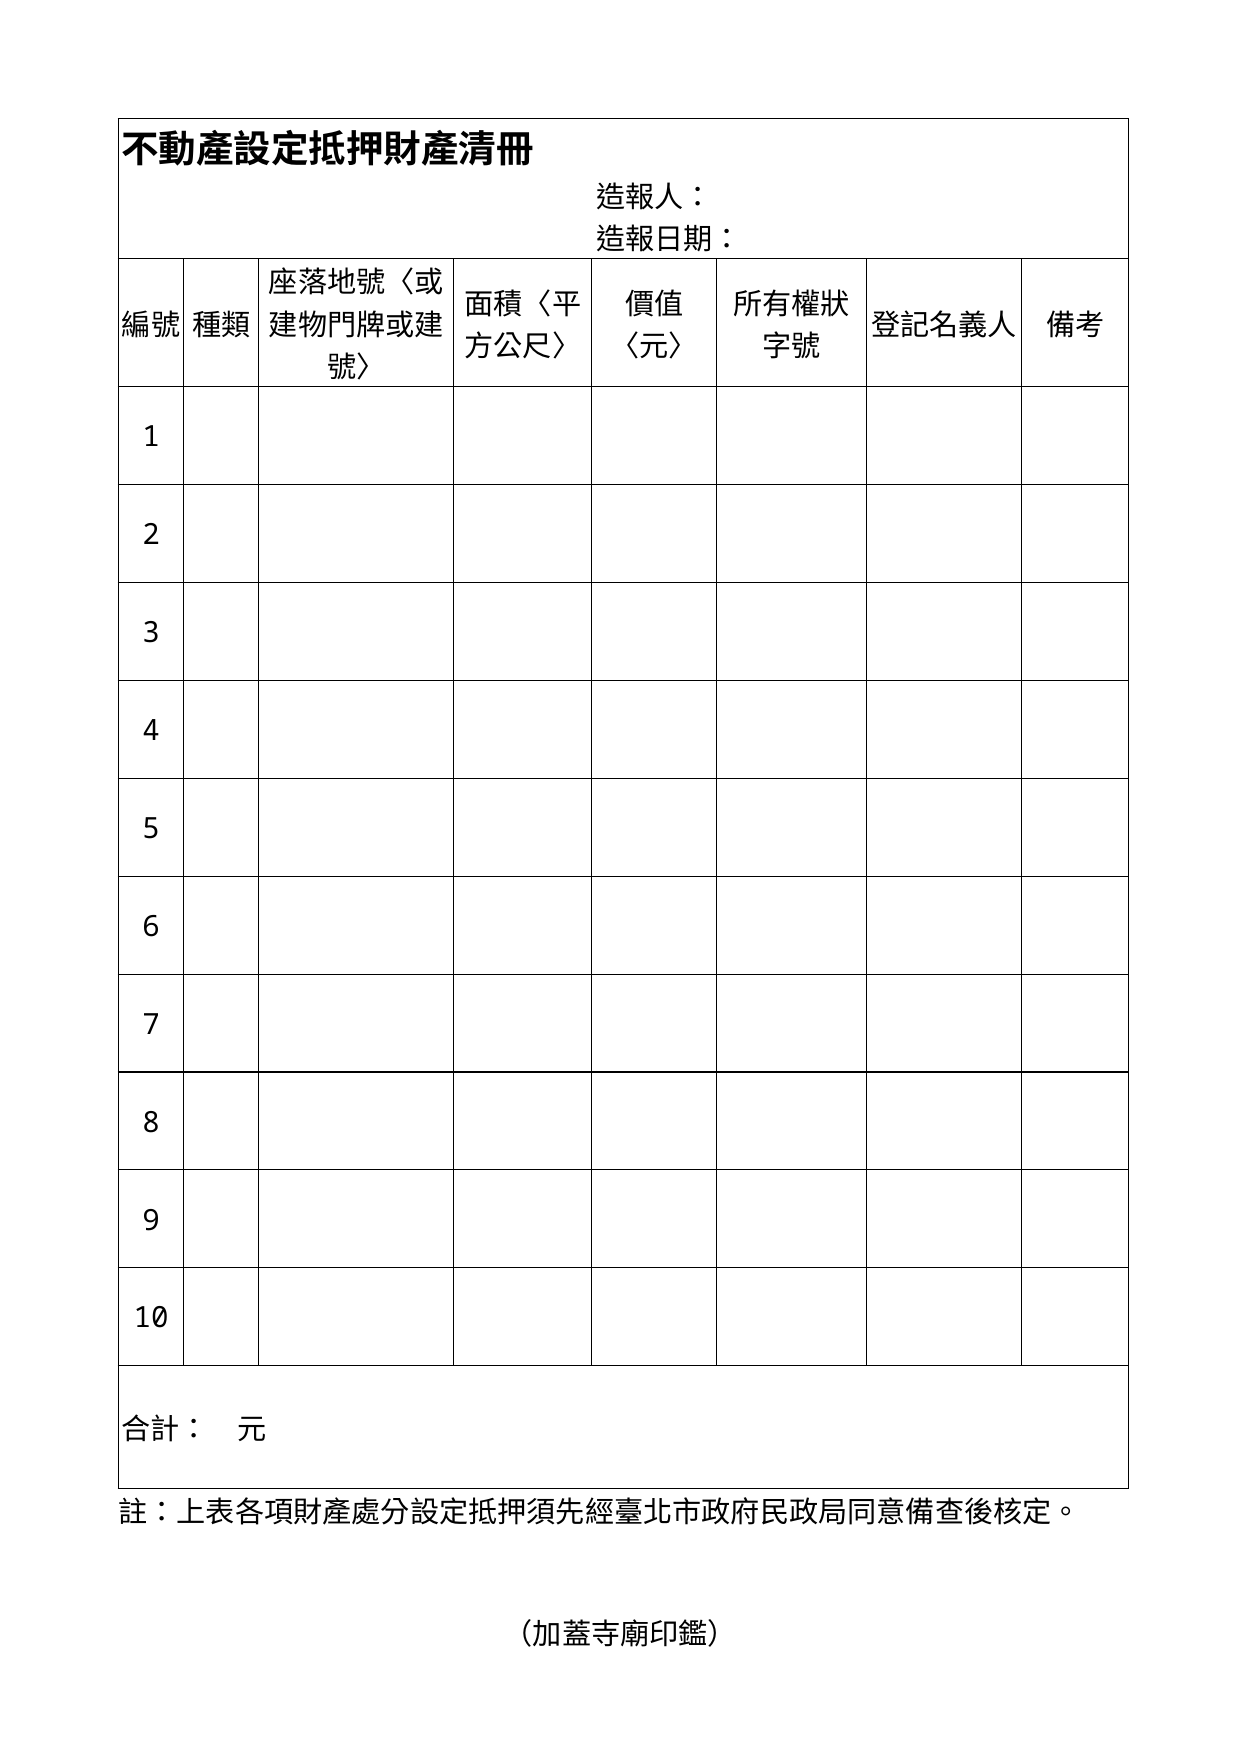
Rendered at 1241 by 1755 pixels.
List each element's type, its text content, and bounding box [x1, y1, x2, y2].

table_cell [592, 681, 716, 778]
table_cell 4 [119, 681, 183, 778]
table_cell [1022, 877, 1128, 973]
table_cell 8 [119, 1073, 183, 1169]
table_cell 5 [119, 779, 183, 876]
table_cell [184, 975, 258, 1071]
table_cell [184, 681, 258, 778]
table_cell [259, 1073, 453, 1169]
table_cell [867, 583, 1021, 680]
table_cell 備考 [1022, 259, 1128, 386]
table_cell [717, 485, 866, 582]
table_cell [454, 877, 591, 973]
table_cell [259, 877, 453, 973]
table_cell [1022, 583, 1128, 680]
table_cell [1022, 1073, 1128, 1169]
table_cell [184, 779, 258, 876]
table_cell [717, 975, 866, 1071]
table_cell [592, 583, 716, 680]
table_cell 登記名義人 [867, 259, 1021, 386]
table_cell [259, 681, 453, 778]
table_cell [867, 1170, 1021, 1267]
table_cell [717, 1268, 866, 1365]
table_cell 合計： 元 [119, 1366, 1128, 1488]
table_cell [454, 485, 591, 582]
table_cell 面積〈平方公尺〉 [454, 259, 591, 386]
table_cell [259, 1170, 453, 1267]
table_cell [184, 1268, 258, 1365]
table_cell [1022, 681, 1128, 778]
table_cell [717, 1073, 866, 1169]
table_cell [717, 681, 866, 778]
table_cell [867, 1073, 1021, 1169]
table_cell 編號 [119, 259, 183, 386]
table_cell [259, 779, 453, 876]
table_cell [592, 877, 716, 973]
table_cell [454, 681, 591, 778]
text （加蓋寺廟印鑑） [118, 1611, 1122, 1653]
table_cell [717, 387, 866, 484]
table_cell [717, 1170, 866, 1267]
table_cell [867, 681, 1021, 778]
table_cell [592, 485, 716, 582]
table_cell 6 [119, 877, 183, 973]
table_cell [259, 485, 453, 582]
table_cell [717, 877, 866, 973]
table_cell 7 [119, 975, 183, 1071]
table_cell [717, 583, 866, 680]
table_cell [1022, 387, 1128, 484]
table_cell [259, 1268, 453, 1365]
table_cell [1022, 1268, 1128, 1365]
table_cell [259, 387, 453, 484]
table_cell [592, 975, 716, 1071]
table_cell [717, 779, 866, 876]
table_cell [592, 779, 716, 876]
table_cell [259, 975, 453, 1071]
table_cell 9 [119, 1170, 183, 1267]
table_cell [1022, 1170, 1128, 1267]
table_cell [1022, 779, 1128, 876]
table_cell [867, 485, 1021, 582]
table_cell 1 [119, 387, 183, 484]
table_cell 3 [119, 583, 183, 680]
table_cell [184, 1073, 258, 1169]
table_cell [454, 583, 591, 680]
table_cell [454, 1268, 591, 1365]
table_cell 2 [119, 485, 183, 582]
table_cell [454, 1170, 591, 1267]
text 註：上表各項財產處分設定抵押須先經臺北市政府民政局同意備查後核定。 [118, 1489, 1122, 1531]
table_cell [454, 975, 591, 1071]
table_cell [454, 1073, 591, 1169]
table_cell [454, 779, 591, 876]
table_cell [454, 387, 591, 484]
table_cell 所有權狀字號 [717, 259, 866, 386]
table_cell 價值〈元〉 [592, 259, 716, 386]
table_cell [592, 1268, 716, 1365]
table_cell [184, 485, 258, 582]
table_cell [592, 1170, 716, 1267]
table_cell [592, 1073, 716, 1169]
table_cell [259, 583, 453, 680]
table_cell [184, 1170, 258, 1267]
table_cell [184, 877, 258, 973]
table_cell 座落地號〈或建物門牌或建號〉 [259, 259, 453, 386]
table_cell [867, 877, 1021, 973]
table_cell [184, 583, 258, 680]
table_cell 種類 [184, 259, 258, 386]
table_cell [592, 387, 716, 484]
table_cell [1022, 485, 1128, 582]
table_cell [867, 1268, 1021, 1365]
table_cell [867, 975, 1021, 1071]
table_cell [867, 387, 1021, 484]
table_cell [1022, 975, 1128, 1071]
table_header 不動產設定抵押財產清冊 造報人： 造報日期： [119, 119, 1128, 258]
table_cell [184, 387, 258, 484]
table_cell 10 [119, 1268, 183, 1365]
table_cell [867, 779, 1021, 876]
